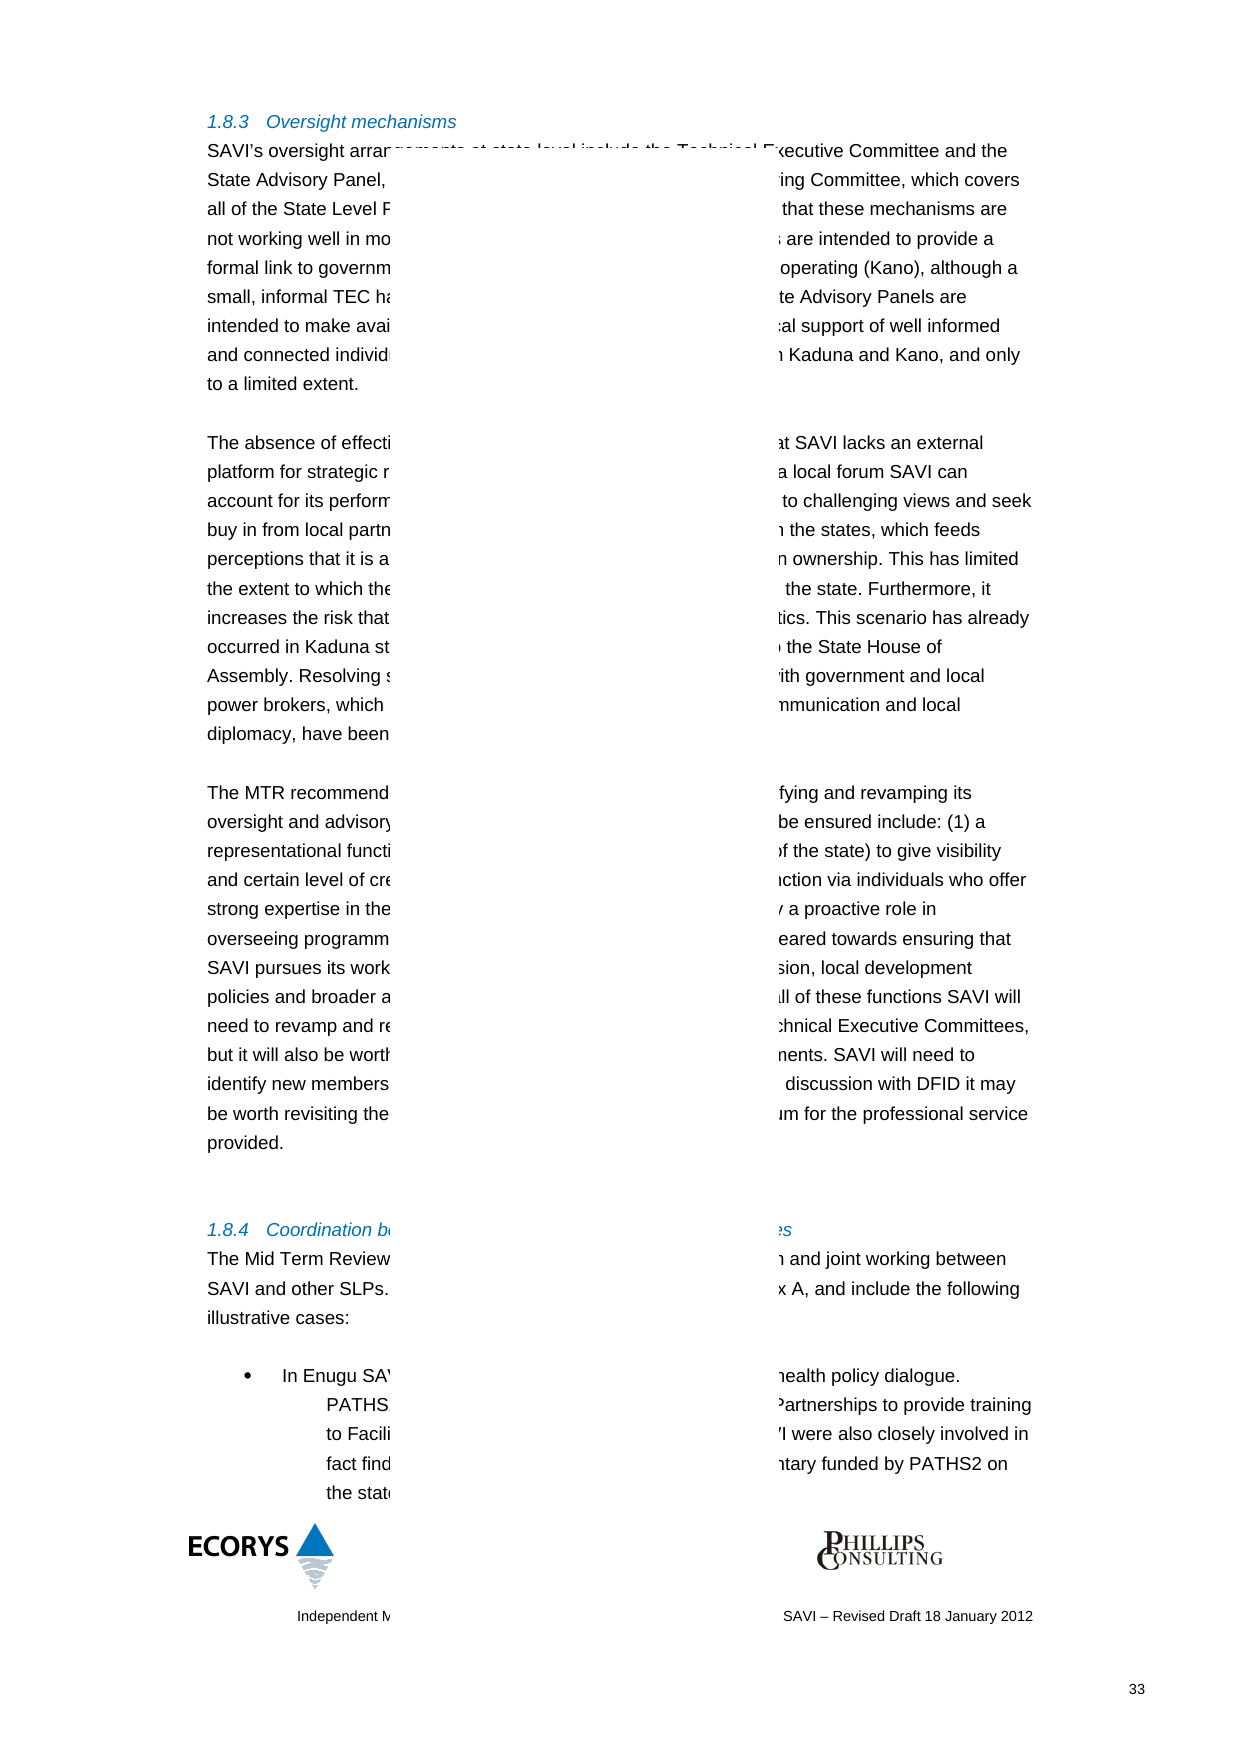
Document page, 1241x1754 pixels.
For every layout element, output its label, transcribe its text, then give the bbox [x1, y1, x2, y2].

text The MTR recommends that SAVI should give urgent attention to clarifying and revamping its oversight and advisory functions. The types of functions that need to be ensured include: (1) a representational function (via influential and well-respected persons of the state) to give visibility and certain level of credibility and local ownership, (2) a hands-on function via individuals who offer strong expertise in the key areas of SAVI’s work and, hence, can play a proactive role in overseeing programme management, and (3) an oversight function geared towards ensuring that SAVI pursues its work in a manner that is consistent with its own mission, local development policies and broader aspects of UK-Nigeria cooperation. To provide all of these functions SAVI will need to revamp and reconstituting the State Advisory Panels and Technical Executive Committees, but it will also be worth considering different and less formal arrangements. SAVI will need to identify new members and maintain their interest and commitment. In discussion with DFID it may be worth revisiting the difficult issue of paying a per diem or honorarium for the professional service provided. [207, 774, 390, 1153]
subtitle Coordination between SAVI and other State Level Programmes [207, 1211, 390, 1241]
subtitle Oversight mechanisms [207, 103, 1033, 132]
subtitle Coordination between SAVI and other State Level Programmes [779, 1211, 1033, 1241]
list In Enugu SAVI and PATHS2 co-funded the influential state health policy dialogue. PATHS2 is contracting members of SAVI’s Advocacy Partnerships to provide training to Facility Health Committees. CSOs working with SAVI were also closely involved in fact finding for the production of a hard hitting documentary funded by PATHS2 on the state of primary health services in Enugu. [244, 1357, 390, 1503]
text The Mid Term Review observed many good examples of coordination and joint working between SAVI and other SLPs. These are detailed in the state reports in annex A, and include the following illustrative cases: [779, 1241, 1033, 1328]
text The absence of effective oversight and advisory structures means that SAVI lacks an external platform for strategic reflection on its approach and programme, and a local forum SAVI can account for its performance, obtain legitimate feedback, expose itself to challenging views and seek buy in from local partners. SAVI is not well institutionally embedded in the states, which feeds perceptions that it is an externally driven initiative with limited Nigerian ownership. This has limited the extent to which the experience gained by SAVI can be retained in the state. Furthermore, it increases the risk that SAVI will be accused of interfering in local politics. This scenario has already occurred in Kaduna state and resulted in a period of limited access to the State House of Assembly. Resolving such crises depends on good communication with government and local power brokers, which is much easier where effective channels for communication and local diplomacy, have been established. [779, 424, 1033, 745]
text The absence of effective oversight and advisory structures means that SAVI lacks an external platform for strategic reflection on its approach and programme, and a local forum SAVI can account for its performance, obtain legitimate feedback, expose itself to challenging views and seek buy in from local partners. SAVI is not well institutionally embedded in the states, which feeds perceptions that it is an externally driven initiative with limited Nigerian ownership. This has limited the extent to which the experience gained by SAVI can be retained in the state. Furthermore, it increases the risk that SAVI will be accused of interfering in local politics. This scenario has already occurred in Kaduna state and resulted in a period of limited access to the State House of Assembly. Resolving such crises depends on good communication with government and local power brokers, which is much easier where effective channels for communication and local diplomacy, have been established. [207, 424, 390, 745]
list In Enugu SAVI and PATHS2 co-funded the influential state health policy dialogue. PATHS2 is contracting members of SAVI’s Advocacy Partnerships to provide training to Facility Health Committees. CSOs working with SAVI were also closely involved in fact finding for the production of a hard hitting documentary funded by PATHS2 on the state of primary health services in Enugu. [779, 1357, 1033, 1503]
text The MTR recommends that SAVI should give urgent attention to clarifying and revamping its oversight and advisory functions. The types of functions that need to be ensured include: (1) a representational function (via influential and well-respected persons of the state) to give visibility and certain level of credibility and local ownership, (2) a hands-on function via individuals who offer strong expertise in the key areas of SAVI’s work and, hence, can play a proactive role in overseeing programme management, and (3) an oversight function geared towards ensuring that SAVI pursues its work in a manner that is consistent with its own mission, local development policies and broader aspects of UK-Nigeria cooperation. To provide all of these functions SAVI will need to revamp and reconstituting the State Advisory Panels and Technical Executive Committees, but it will also be worth considering different and less formal arrangements. SAVI will need to identify new members and maintain their interest and commitment. In discussion with DFID it may be worth revisiting the difficult issue of paying a per diem or honorarium for the professional service provided. [779, 774, 1033, 1153]
text SAVI’s oversight arrangements at state level include the Technical Executive Committee and the State Advisory Panel, which are specific to SAVI, and the State Steering Committee, which covers all of the State Level Programmes. The general finding of the MTR is that these mechanisms are not working well in most states. The Technical Executive Committees are intended to provide a formal link to government. However, only one of these committees is operating (Kano), although a small, informal TEC has recently been established in Enugu. The State Advisory Panels are intended to make available to SAVI the advice, experience and political support of well informed and connected individuals. However, the SAPs are only functioning in Kaduna and Kano, and only to a limited extent. [207, 132, 1033, 395]
text The Mid Term Review observed many good examples of coordination and joint working between SAVI and other SLPs. These are detailed in the state reports in annex A, and include the following illustrative cases: [207, 1241, 390, 1328]
